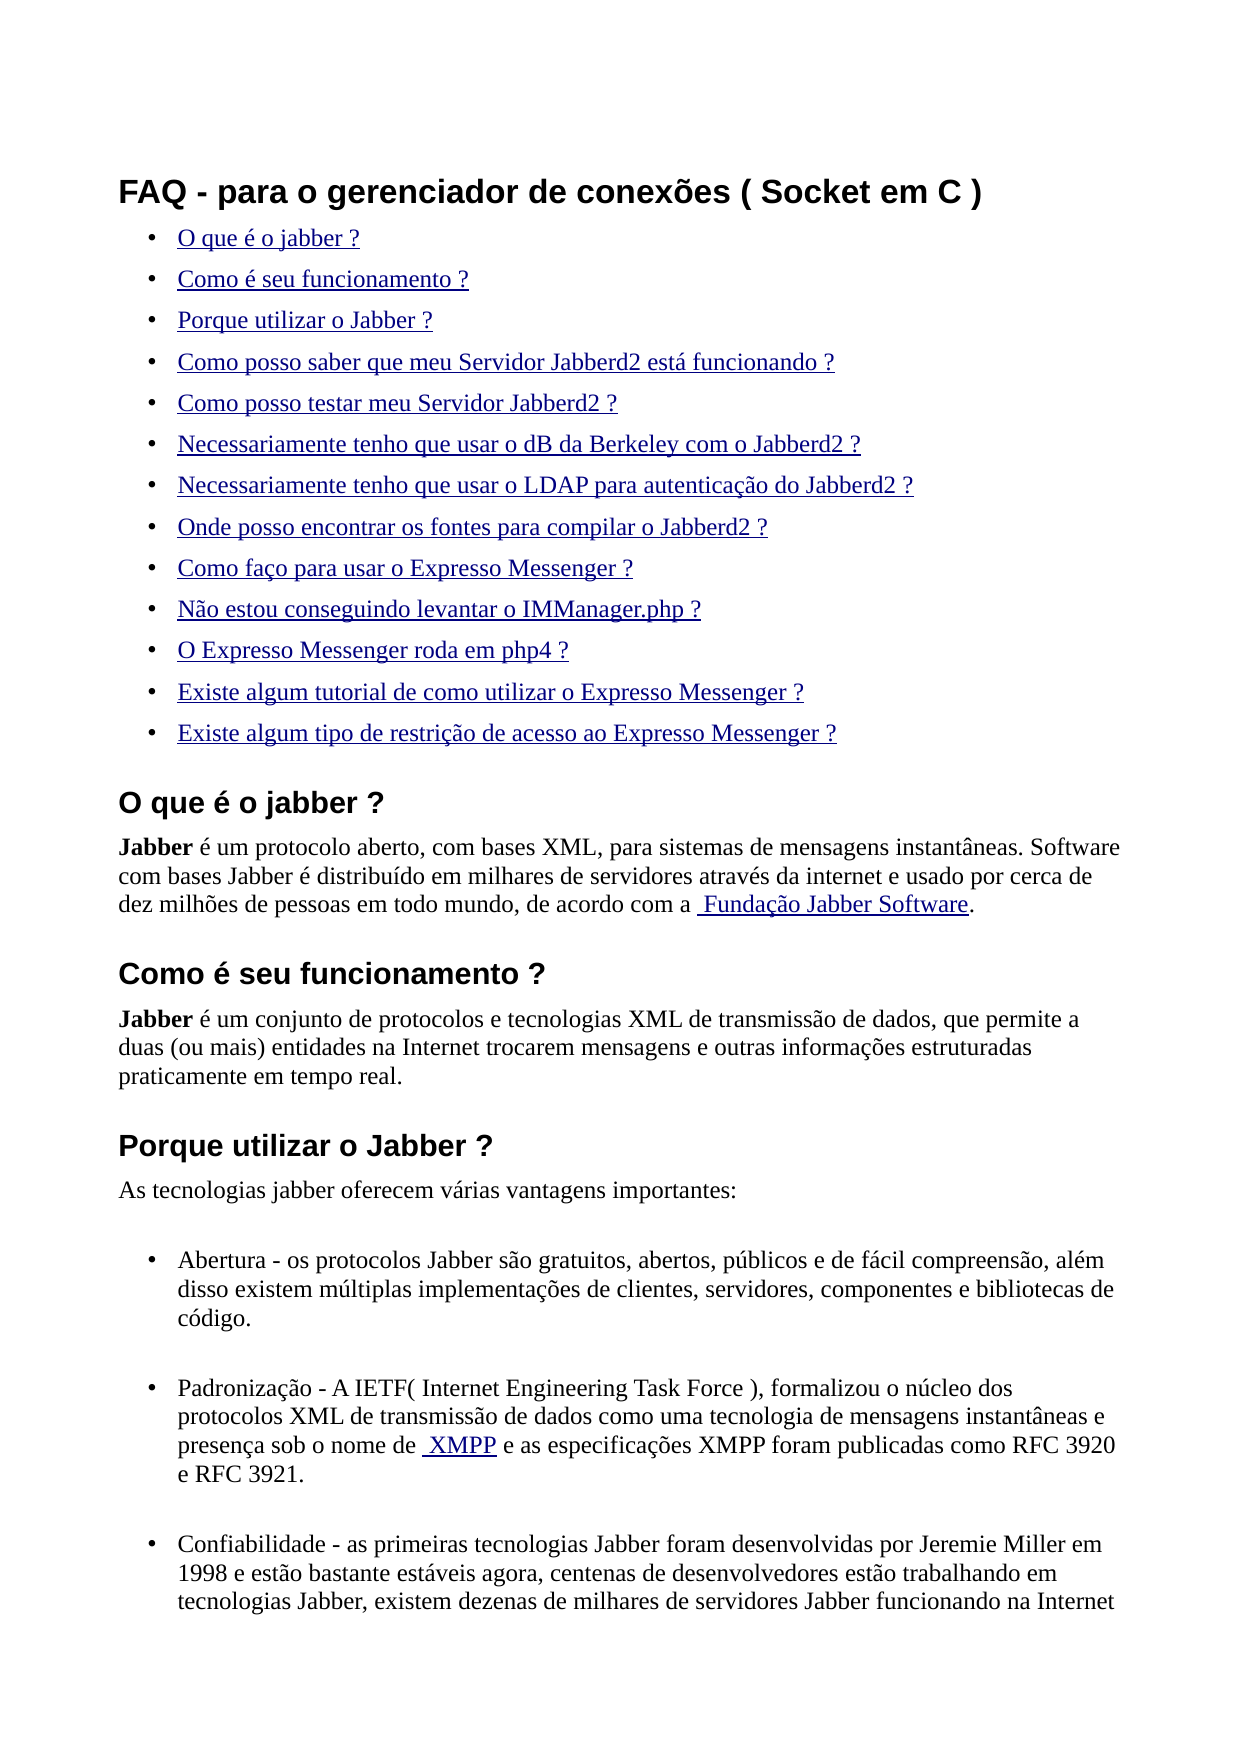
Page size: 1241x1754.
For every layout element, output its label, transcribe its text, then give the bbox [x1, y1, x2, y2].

list O que é o jabber ? [148, 223, 1122, 252]
list Padronização - A IETF( Internet Engineering Task Force ), formalizou o núcleo dos protocolos XML de transmissão de dados como uma tecnologia de mensagens instantâneas e presença sob o nome de XMPP e as especificações XMPP foram publicadas como RFC 3920 e RFC 3921. [148, 1373, 1122, 1516]
list Existe algum tutorial de como utilizar o Expresso Messenger ? [148, 677, 1122, 706]
text Jabber é um conjunto de protocolos e tecnologias XML de transmissão de dados, que permite a duas (ou mais) entidades na Internet trocarem mensagens e outras informações estruturadas praticamente em tempo real. [118, 1004, 1122, 1090]
list Confiabilidade - as primeiras tecnologias Jabber foram desenvolvidas por Jeremie Miller em 1998 e estão bastante estáveis agora, centenas de desenvolvedores estão trabalhando em tecnologias Jabber, existem dezenas de milhares de servidores Jabber funcionando na Internet [148, 1529, 1122, 1615]
list Abertura - os protocolos Jabber são gratuitos, abertos, públicos e de fácil compreensão, além disso existem múltiplas implementações de clientes, servidores, componentes e bibliotecas de código. [148, 1245, 1122, 1360]
list Como posso testar meu Servidor Jabberd2 ? [148, 388, 1122, 417]
subtitle O que é o jabber ? [118, 784, 1122, 819]
subtitle Como é seu funcionamento ? [118, 956, 1122, 991]
list Existe algum tipo de restrição de acesso ao Expresso Messenger ? [148, 718, 1122, 747]
list Onde posso encontrar os fontes para compilar o Jabberd2 ? [148, 512, 1122, 541]
list O Expresso Messenger roda em php4 ? [148, 636, 1122, 664]
list Como faço para usar o Expresso Messenger ? [148, 553, 1122, 582]
list Necessariamente tenho que usar o dB da Berkeley com o Jabberd2 ? [148, 429, 1122, 458]
list Porque utilizar o Jabber ? [148, 306, 1122, 334]
text As tecnologias jabber oferecem várias vantagens importantes: [118, 1175, 1122, 1233]
text Jabber é um protocolo aberto, com bases XML, para sistemas de mensagens instantâneas. Software com bases Jabber é distribuído em milhares de servidores através da internet e usado por cerca de dez milhões de pessoas em todo mundo, de acordo com a Fundação Jabber Software. [118, 832, 1122, 918]
subtitle Porque utilizar o Jabber ? [118, 1127, 1122, 1163]
subtitle FAQ - para o gerenciador de conexões ( Socket em C ) [118, 172, 1122, 211]
list Não estou conseguindo levantar o IMManager.php ? [148, 594, 1122, 623]
list Como é seu funcionamento ? [148, 264, 1122, 293]
list Necessariamente tenho que usar o LDAP para autenticação do Jabberd2 ? [148, 471, 1122, 499]
list Como posso saber que meu Servidor Jabberd2 está funcionando ? [148, 347, 1122, 376]
